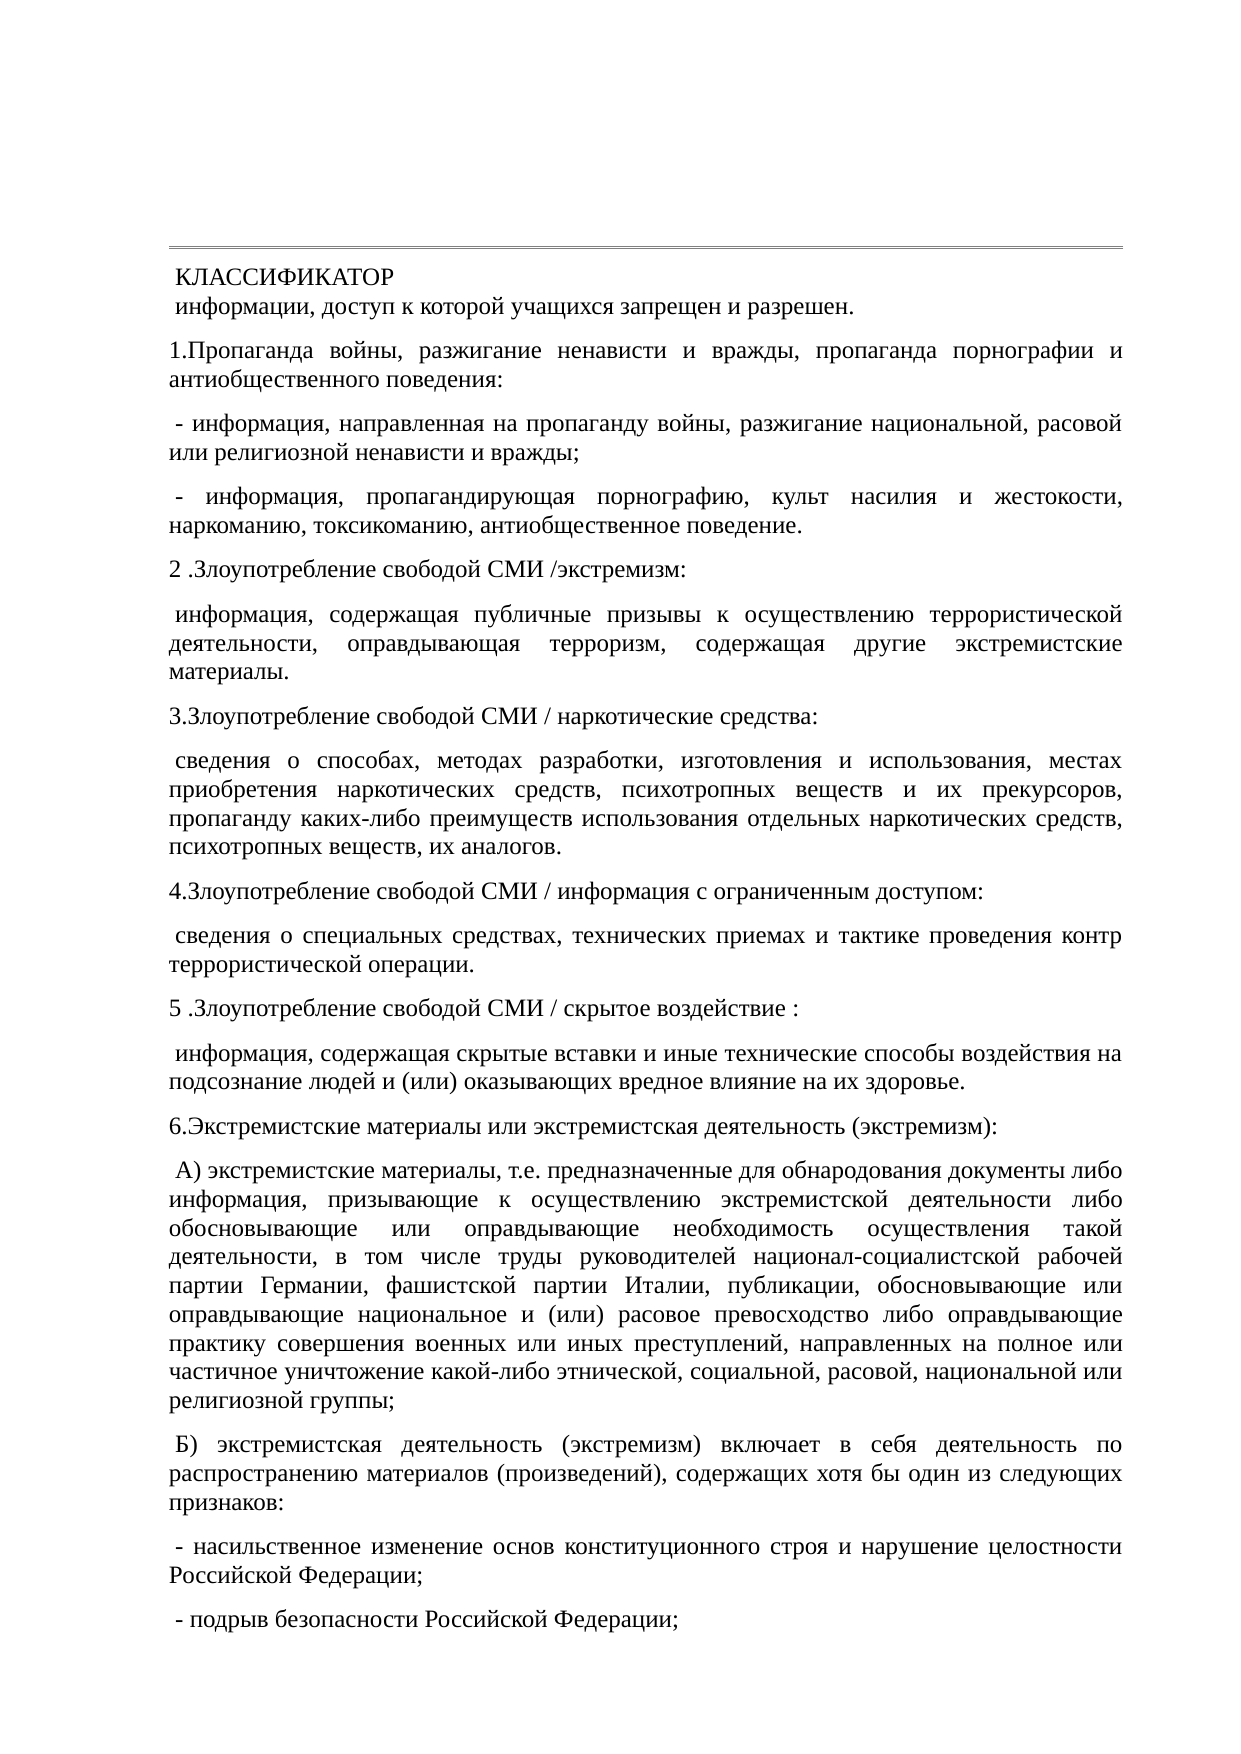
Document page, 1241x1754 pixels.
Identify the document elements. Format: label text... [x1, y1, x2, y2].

text 5 .Злоупотребление свободой СМИ / скрытое воздействие : [169, 993, 1123, 1022]
text информация, содержащая публичные призывы к осуществлению террористической деятельности, оправдывающая терроризм, содержащая другие экстремистские материалы. [169, 599, 1123, 685]
text 3.Злоупотребление свободой СМИ / наркотические средства: [169, 701, 1123, 729]
text 1.Пропаганда войны, разжигание ненависти и вражды, пропаганда порнографии и антиобщественного поведения: [169, 335, 1123, 393]
text 4.Злоупотребление свободой СМИ / информация с ограниченным доступом: [169, 876, 1123, 904]
text КЛАССИФИКАТОР информации, доступ к которой учащихся запрещен и разрешен. [169, 262, 1123, 319]
text - насильственное изменение основ конституционного строя и нарушение целостности Российской Федерации; [169, 1531, 1123, 1589]
text 2 .Злоупотребление свободой СМИ /экстремизм: [169, 554, 1123, 583]
text - подрыв безопасности Российской Федерации; [169, 1604, 1123, 1633]
text - информация, пропагандирующая порнографию, культ насилия и жестокости, наркоманию, токсикоманию, антиобщественное поведение. [169, 481, 1123, 539]
text сведения о специальных средствах, технических приемах и тактике проведения контр террористической операции. [169, 920, 1123, 978]
text сведения о способах, методах разработки, изготовления и использования, местах приобретения наркотических средств, психотропных веществ и их прекурсоров, пропаганду каких-либо преимуществ использования отдельных наркотических средств, психотропных веществ, их аналогов. [169, 745, 1123, 860]
text информация, содержащая скрытые вставки и иные технические способы воздействия на подсознание людей и (или) оказывающих вредное влияние на их здоровье. [169, 1038, 1123, 1095]
text А) экстремистские материалы, т.е. предназначенные для обнародования документы либо информация, призывающие к осуществлению экстремистской деятельности либо обосновывающие или оправдывающие необходимость осуществления такой деятельности, в том числе труды руководителей национал-социалистской рабочей партии Германии, фашистской партии Италии, публикации, обосновывающие или оправдывающие национальное и (или) расовое превосходство либо оправдывающие практику совершения военных или иных преступлений, направленных на полное или частичное уничтожение какой-либо этнической, социальной, расовой, национальной или религиозной группы; [169, 1155, 1123, 1414]
text Б) экстремистская деятельность (экстремизм) включает в себя деятельность по распространению материалов (произведений), содержащих хотя бы один из следующих признаков: [169, 1429, 1123, 1516]
text - информация, направленная на пропаганду войны, разжигание национальной, расовой или религиозной ненависти и вражды; [169, 408, 1123, 466]
text 6.Экстремистские материалы или экстремистская деятельность (экстремизм): [169, 1111, 1123, 1139]
